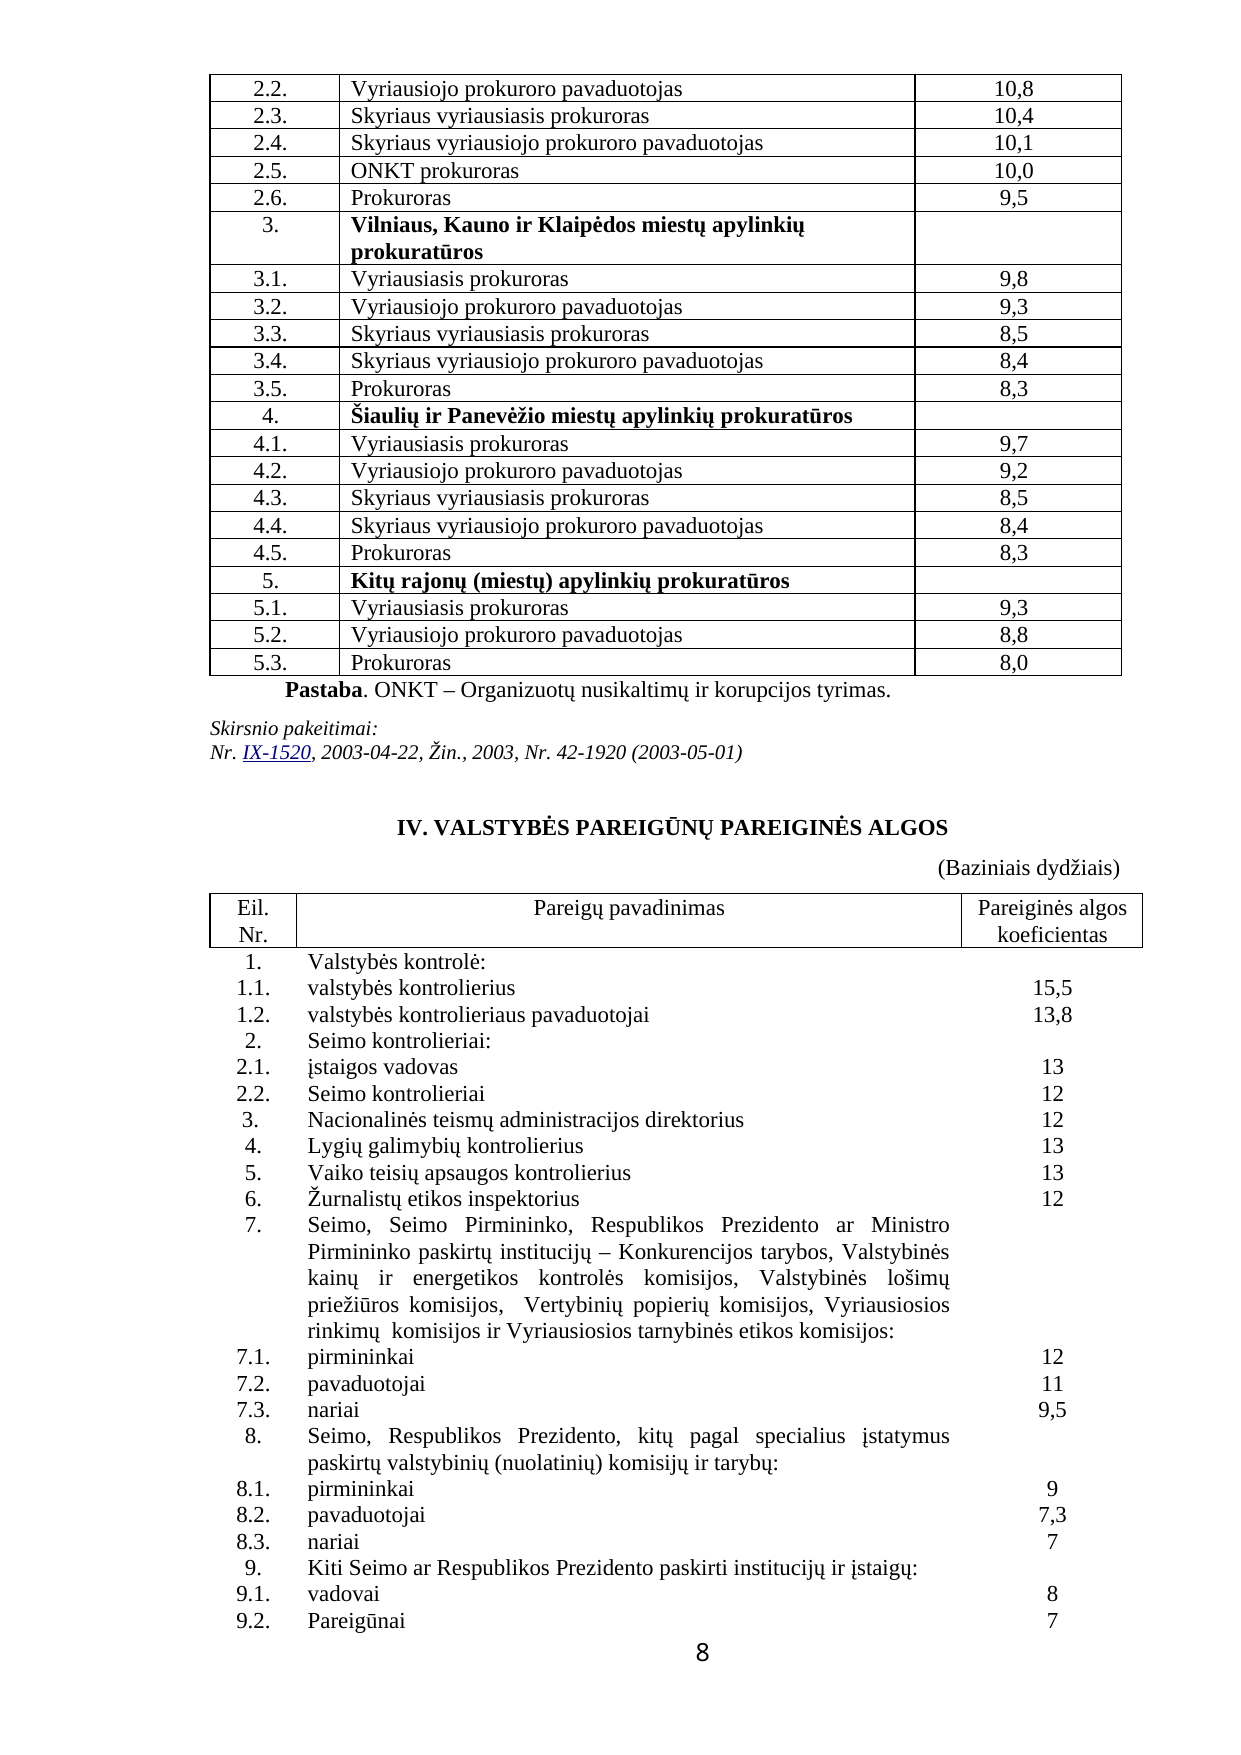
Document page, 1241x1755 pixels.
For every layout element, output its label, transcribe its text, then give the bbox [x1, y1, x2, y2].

table_cell 13 [962, 1133, 1143, 1159]
table_cell 1.1. [210, 974, 296, 1001]
table_cell 2.4. [211, 129, 339, 156]
table_cell 5. [210, 1159, 296, 1185]
table_cell [962, 948, 1143, 974]
table_cell 13 [962, 1054, 1143, 1080]
table_cell 9,5 [962, 1396, 1143, 1422]
table_cell nariai [296, 1528, 962, 1554]
table_cell 11 [962, 1370, 1143, 1396]
table_cell 6. [210, 1185, 296, 1212]
table_cell [916, 212, 1121, 264]
table_cell [962, 1554, 1143, 1581]
table_cell 4.4. [211, 512, 339, 538]
table_cell 4.1. [211, 430, 339, 456]
table_cell 3.3. [211, 320, 339, 346]
table_cell Kiti Seimo ar Respublikos Prezidento paskirti institucijų ir įstaigų: [296, 1554, 962, 1581]
table_cell 8,4 [916, 348, 1121, 374]
table_cell 8,3 [916, 375, 1121, 401]
table_cell 8.3. [210, 1528, 296, 1554]
table_cell valstybės kontrolieriaus pavaduotojai [296, 1001, 962, 1027]
text (Baziniais dydžiais) [210, 854, 1120, 880]
table_cell 10,8 [916, 75, 1121, 101]
table_cell 4.5. [211, 539, 339, 566]
table_cell 7 [962, 1528, 1143, 1554]
table_cell 9,3 [916, 594, 1121, 620]
table_cell 1.2. [210, 1001, 296, 1027]
table_cell 9.1. [210, 1581, 296, 1607]
table_cell Seimo kontrolieriai [296, 1080, 962, 1106]
table_cell 8.1. [210, 1475, 296, 1501]
table_cell 3. [211, 212, 339, 264]
table_cell 8,8 [916, 621, 1121, 648]
table_cell 4.2. [211, 457, 339, 483]
table_cell Prokuroras [340, 539, 914, 566]
table_cell 7.1. [210, 1343, 296, 1370]
table_cell 3.1. [211, 265, 339, 292]
table_cell 4. [210, 1133, 296, 1159]
table_cell Prokuroras [340, 375, 914, 401]
table_cell Vyriausiojo prokuroro pavaduotojas [340, 293, 914, 319]
table_cell 8. [210, 1423, 296, 1475]
table_cell 7.3. [210, 1396, 296, 1422]
table_cell Valstybės kontrolė: [296, 948, 962, 974]
table_cell Vyriausiojo prokuroro pavaduotojas [340, 75, 914, 101]
table_cell Kitų rajonų (miestų) apylinkių prokuratūros [340, 567, 914, 593]
table_cell 3.2. [211, 293, 339, 319]
table_cell 2.2. [210, 1080, 296, 1106]
table_cell Skyriaus vyriausiasis prokuroras [340, 102, 914, 128]
table_cell 8,5 [916, 320, 1121, 346]
table_cell Seimo, Seimo Pirmininko, Respublikos Prezidento ar Ministro Pirmininko paskirtų institucijų – Konkurencijos tarybos, Valstybinės kainų ir energetikos kontrolės komisijos, Valstybinės lošimų priežiūros komisijos, Vertybinių popierių komisijos, Vyriausiosios rinkimų komisijos ir Vyriausiosios tarnybinės etikos komisijos: [296, 1212, 962, 1343]
table_cell pavaduotojai [296, 1501, 962, 1528]
table_cell 13 [962, 1159, 1143, 1185]
table_cell 13,8 [962, 1001, 1143, 1027]
table_cell 8,5 [916, 485, 1121, 511]
table_cell 8 [962, 1581, 1143, 1607]
table_cell [962, 1423, 1143, 1475]
table_cell nariai [296, 1396, 962, 1422]
table_cell 10,0 [916, 157, 1121, 183]
table_header Pareiginės algos koeficientas [962, 894, 1142, 947]
table_cell vadovai [296, 1581, 962, 1607]
table_cell 2.1. [210, 1054, 296, 1080]
table_cell 4.3. [211, 485, 339, 511]
table_cell Vyriausiojo prokuroro pavaduotojas [340, 621, 914, 648]
table_cell 2. [210, 1027, 296, 1053]
table_cell 8,3 [916, 539, 1121, 566]
table_cell 8,4 [916, 512, 1121, 538]
table_cell Skyriaus vyriausiojo prokuroro pavaduotojas [340, 348, 914, 374]
table_cell 1. [210, 948, 296, 974]
table_cell 12 [962, 1185, 1143, 1212]
table_cell įstaigos vadovas [296, 1054, 962, 1080]
table_cell Prokuroras [340, 649, 914, 675]
table_cell 9,3 [916, 293, 1121, 319]
table_cell pirmininkai [296, 1343, 962, 1370]
table_cell 9,7 [916, 430, 1121, 456]
table_cell 7,3 [962, 1501, 1143, 1528]
table_cell Skyriaus vyriausiasis prokuroras [340, 485, 914, 511]
table_cell 9 [962, 1475, 1143, 1501]
table_cell 5.1. [211, 594, 339, 620]
table_cell Vyriausiasis prokuroras [340, 265, 914, 292]
table_cell 15,5 [962, 974, 1143, 1001]
table_cell 9,2 [916, 457, 1121, 483]
table_header Pareigų pavadinimas [297, 894, 961, 947]
table_cell 8,0 [916, 649, 1121, 675]
table_cell 2.3. [211, 102, 339, 128]
table_cell Pareigūnai [296, 1607, 962, 1633]
table_cell [916, 402, 1121, 429]
table_cell 2.2. [211, 75, 339, 101]
table_cell 3. [210, 1106, 296, 1132]
table_cell Prokuroras [340, 184, 914, 211]
table_cell 10,1 [916, 129, 1121, 156]
table_cell 7 [962, 1607, 1143, 1633]
table_cell Vyriausiasis prokuroras [340, 594, 914, 620]
table_cell [962, 1212, 1143, 1343]
table_cell 5.3. [211, 649, 339, 675]
table_cell Skyriaus vyriausiasis prokuroras [340, 320, 914, 346]
table_cell Šiaulių ir Panevėžio miestų apylinkių prokuratūros [340, 402, 914, 429]
table_cell Nacionalinės teismų administracijos direktorius [296, 1106, 962, 1132]
table_cell Lygių galimybių kontrolierius [296, 1133, 962, 1159]
table_cell pirmininkai [296, 1475, 962, 1501]
table_cell pavaduotojai [296, 1370, 962, 1396]
table_cell Vaiko teisių apsaugos kontrolierius [296, 1159, 962, 1185]
table_cell 9. [210, 1554, 296, 1581]
table_cell valstybės kontrolierius [296, 974, 962, 1001]
table_cell 7.2. [210, 1370, 296, 1396]
table_cell 12 [962, 1106, 1143, 1132]
table_cell 5. [211, 567, 339, 593]
table_cell Skyriaus vyriausiojo prokuroro pavaduotojas [340, 512, 914, 538]
table_cell 2.5. [211, 157, 339, 183]
table_cell Seimo kontrolieriai: [296, 1027, 962, 1053]
table_cell 12 [962, 1080, 1143, 1106]
table_cell 2.6. [211, 184, 339, 211]
table_cell 8.2. [210, 1501, 296, 1528]
text Nr. IX-1520, 2003-04-22, Žin., 2003, Nr. 42-1920 (2003-05-01) [210, 740, 1120, 764]
subtitle IV. VALSTYBĖS PAREIGŪNŲ PAREIGINĖS ALGOS [225, 814, 1120, 841]
table_cell 9,8 [916, 265, 1121, 292]
table_cell 7. [210, 1212, 296, 1343]
table_cell Seimo, Respublikos Prezidento, kitų pagal specialius įstatymus paskirtų valstybinių (nuolatinių) komisijų ir tarybų: [296, 1423, 962, 1475]
table_cell 10,4 [916, 102, 1121, 128]
table_cell 12 [962, 1343, 1143, 1370]
table_cell 3.4. [211, 348, 339, 374]
table_cell ONKT prokuroras [340, 157, 914, 183]
table_cell 3.5. [211, 375, 339, 401]
table_header Eil. Nr. [211, 894, 296, 947]
table_cell Vilniaus, Kauno ir Klaipėdos miestų apylinkių prokuratūros [340, 212, 914, 264]
table_cell [962, 1027, 1143, 1053]
table_cell Vyriausiojo prokuroro pavaduotojas [340, 457, 914, 483]
text Skirsnio pakeitimai: [210, 716, 1120, 740]
table_cell 5.2. [211, 621, 339, 648]
table_cell 4. [211, 402, 339, 429]
table_cell Žurnalistų etikos inspektorius [296, 1185, 962, 1212]
table_cell [916, 567, 1121, 593]
table_cell 9,5 [916, 184, 1121, 211]
table_cell Skyriaus vyriausiojo prokuroro pavaduotojas [340, 129, 914, 156]
text Pastaba. ONKT – Organizuotų nusikaltimų ir korupcijos tyrimas. [210, 676, 1112, 703]
table_cell Vyriausiasis prokuroras [340, 430, 914, 456]
table_cell 9.2. [210, 1607, 296, 1633]
